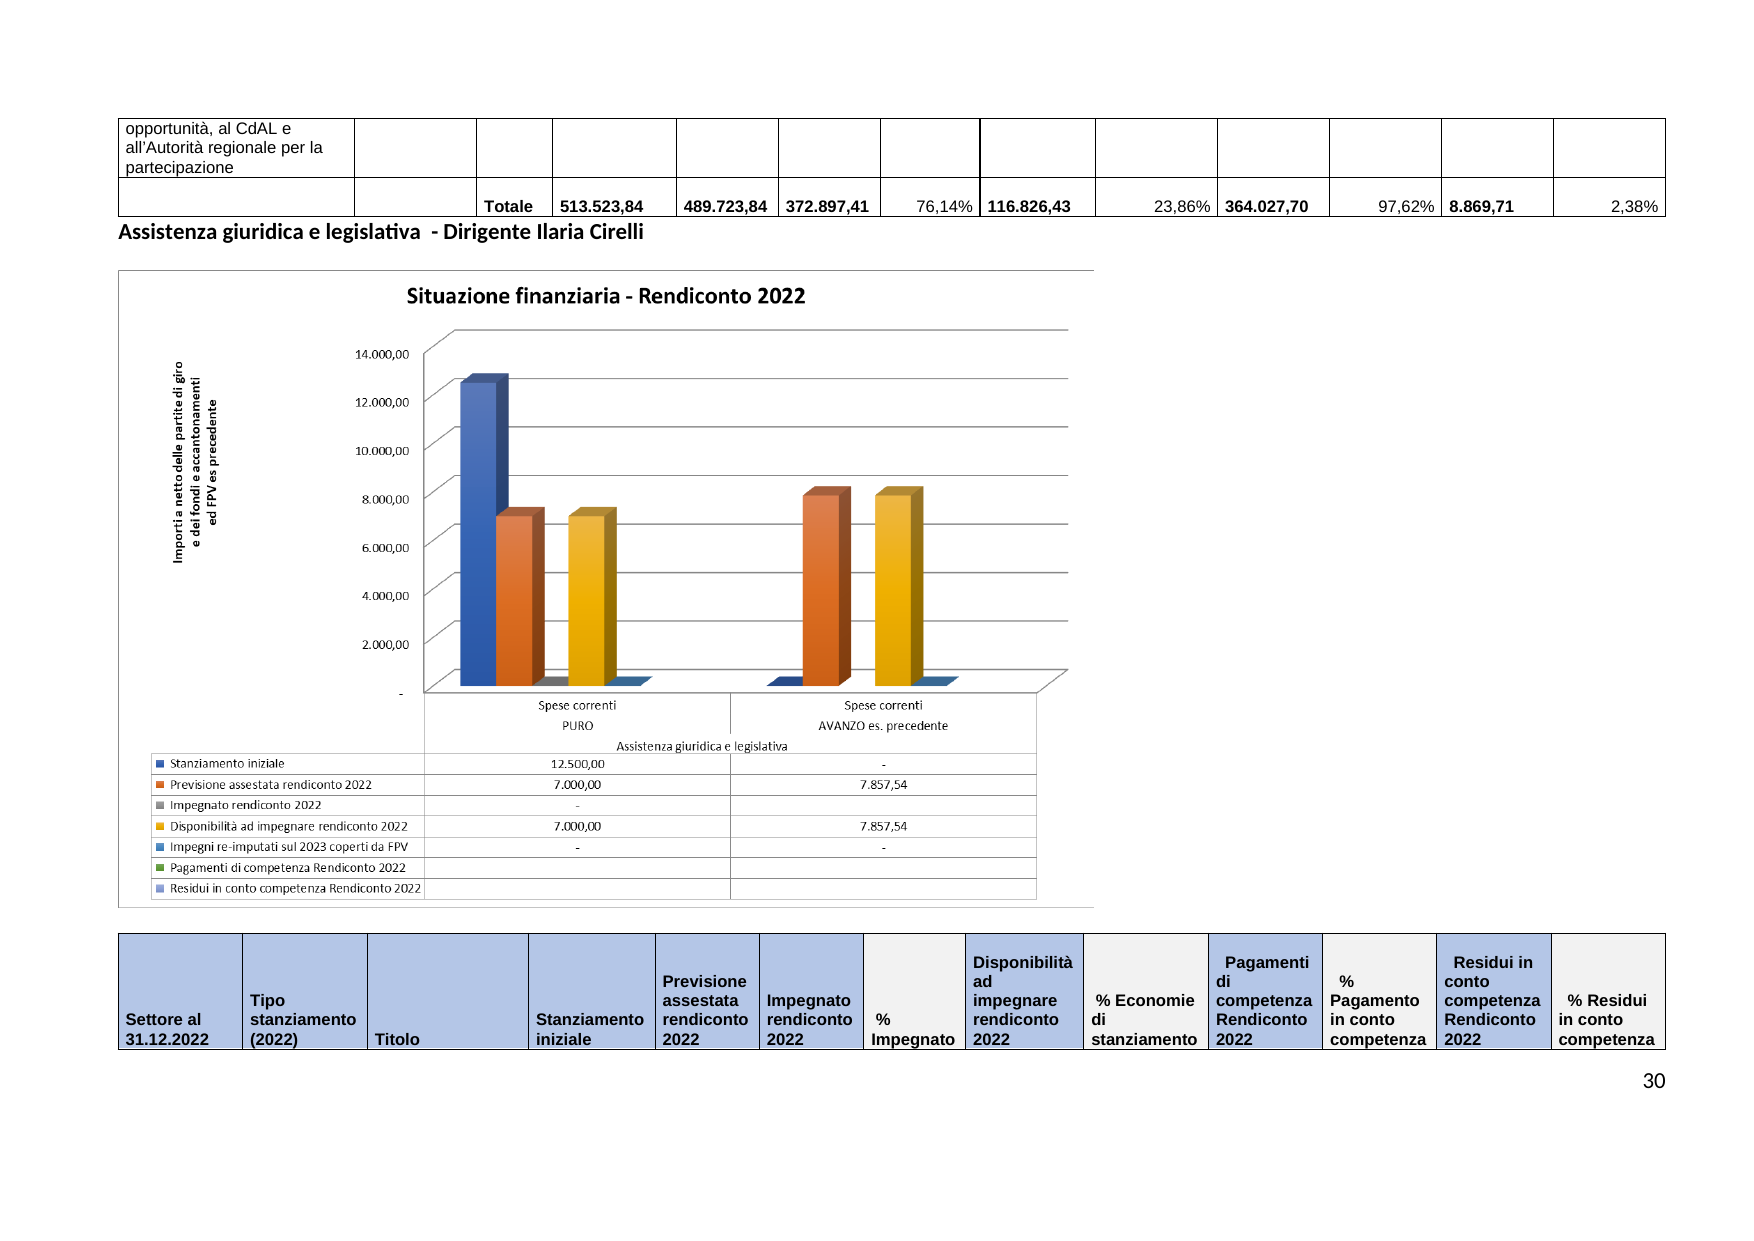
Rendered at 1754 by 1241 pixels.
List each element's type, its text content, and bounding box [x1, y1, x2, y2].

table_cell 23,86% [1096, 178, 1217, 216]
table_cell [881, 119, 979, 177]
table_cell 97,62% [1330, 178, 1441, 216]
table_cell [1218, 119, 1329, 177]
table_cell [1096, 119, 1217, 177]
table_cell [355, 178, 476, 216]
table_cell [1330, 119, 1441, 177]
table_header Residui in conto competenza Rendiconto 2022 [1437, 934, 1551, 1048]
table_header Stanziamento iniziale [529, 934, 655, 1048]
table_cell 372.897,41 [779, 178, 880, 216]
table_cell [1554, 119, 1665, 177]
table_cell 8.869,71 [1442, 178, 1553, 216]
table_cell 116.826,43 [981, 178, 1095, 216]
table_header Previsione assestata rendiconto 2022 [656, 934, 759, 1048]
table_cell 364.027,70 [1218, 178, 1329, 216]
table_cell [1442, 119, 1553, 177]
text Assistenza giuridica e legislativa - Dirigente Ilaria Cirelli [118, 217, 1665, 245]
table_header % Pagamento in conto competenza [1323, 934, 1436, 1048]
table_cell opportunità, al CdAL e all’Autorità regionale per la partecipazione [119, 119, 354, 177]
table_cell [553, 119, 676, 177]
table_header Tipo stanziamento (2022) [243, 934, 367, 1048]
table_cell [119, 178, 354, 216]
table_header Pagamenti di competenza Rendiconto 2022 [1209, 934, 1322, 1048]
table_header Settore al 31.12.2022 [119, 934, 242, 1048]
table_cell [779, 119, 880, 177]
table_cell 76,14% [881, 178, 979, 216]
table_cell 489.723,84 [677, 178, 778, 216]
table_cell [677, 119, 778, 177]
table_cell [981, 119, 1095, 177]
table_cell [355, 119, 476, 177]
table_cell 513.523,84 [553, 178, 676, 216]
table_cell 2,38% [1554, 178, 1665, 216]
table_header % Economie di stanziamento [1084, 934, 1208, 1048]
table_header Impegnato rendiconto 2022 [760, 934, 863, 1048]
table_cell [477, 119, 552, 177]
table_header % Residui in conto competenza [1552, 934, 1665, 1048]
table_header % Impegnato [864, 934, 965, 1048]
table_cell Totale [477, 178, 552, 216]
table_header Disponibilità ad impegnare rendiconto 2022 [966, 934, 1083, 1048]
table_header Titolo [368, 934, 528, 1048]
